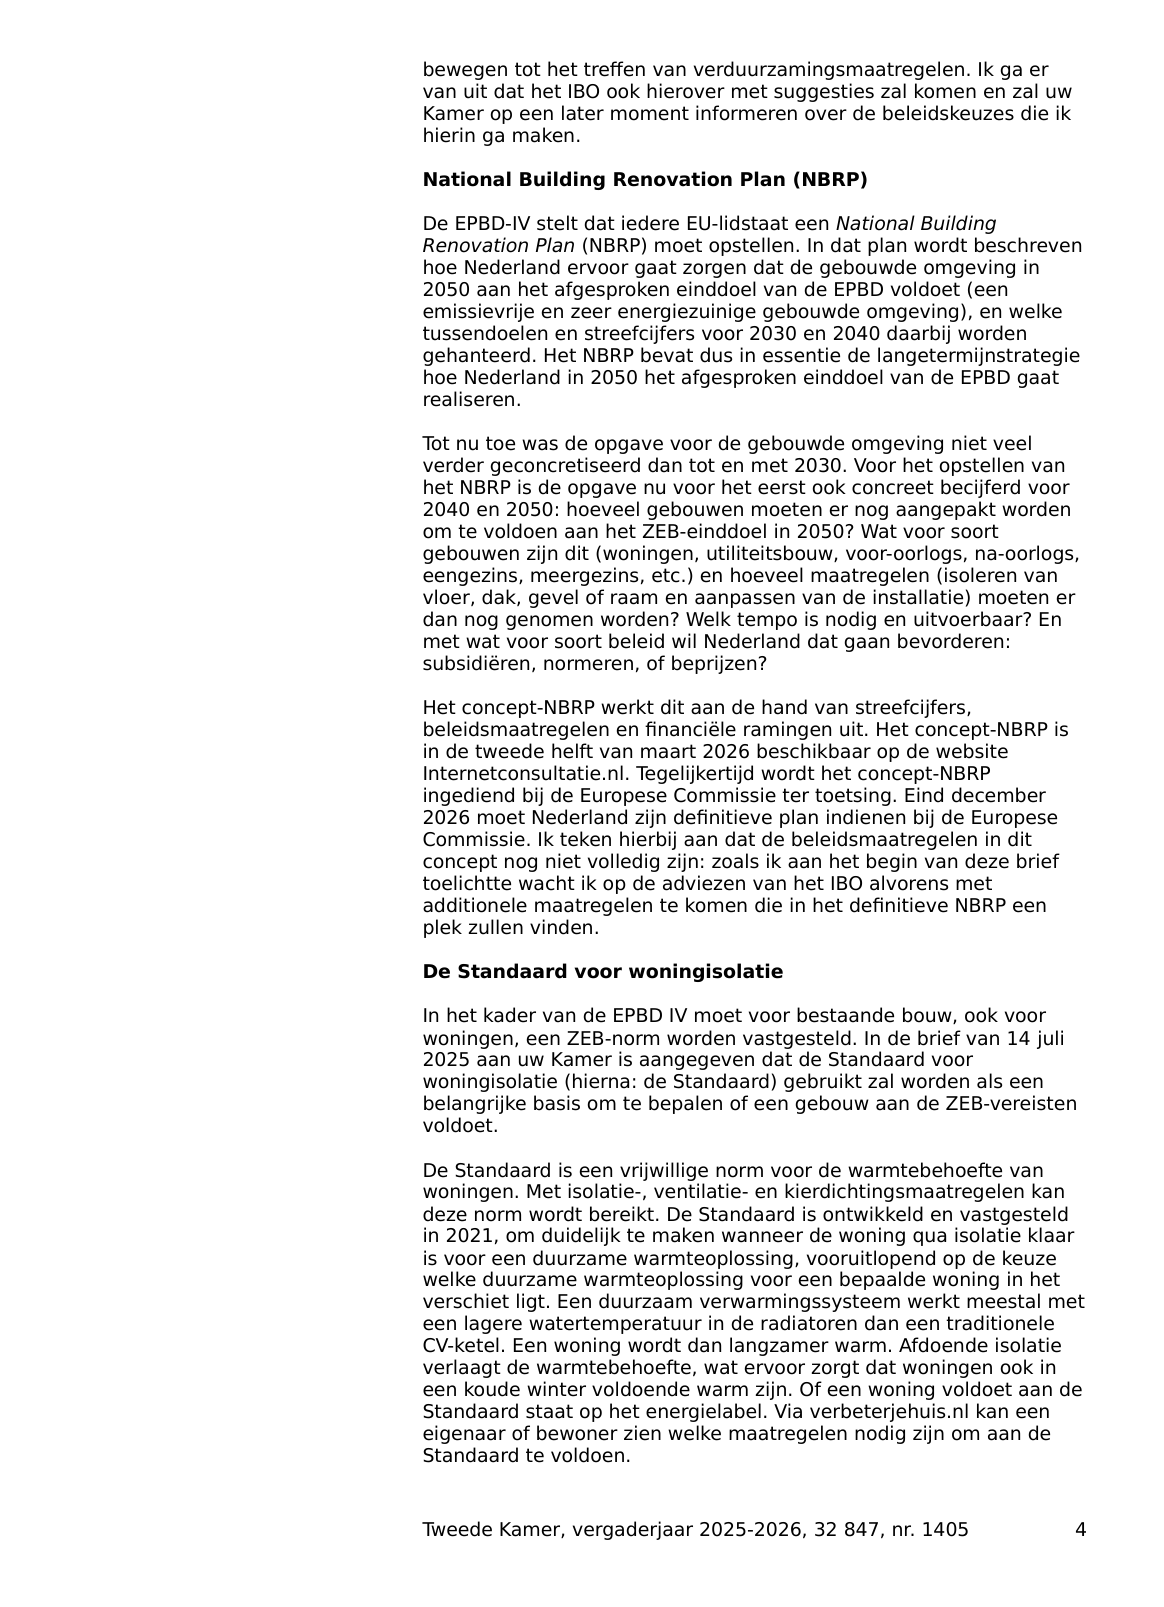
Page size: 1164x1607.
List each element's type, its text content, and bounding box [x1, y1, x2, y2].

text De Standaard is een vrijwillige norm voor de warmtebehoefte van woningen. Met isolatie-, ventilatie- en kierdichtingsmaatregelen kan deze norm wordt bereikt. De Standaard is ontwikkeld en vastgesteld in 2021, om duidelijk te maken wanneer de woning qua isolatie klaar is voor een duurzame warmteoplossing, vooruitlopend op de keuze welke duurzame warmteoplossing voor een bepaalde woning in het verschiet ligt. Een duurzaam verwarmingssysteem werkt meestal met een lagere watertemperatuur in de radiatoren dan een traditionele CV-ketel. Een woning wordt dan langzamer warm. Afdoende isolatie verlaagt de warmtebehoefte, wat ervoor zorgt dat woningen ook in een koude winter voldoende warm zijn. Of een woning voldoet aan de Standaard staat op het energielabel. Via verbeterjehuis.nl kan een eigenaar of bewoner zien welke maatregelen nodig zijn om aan de Standaard te voldoen. [422, 1159, 1087, 1467]
subtitle National Building Renovation Plan (NBRP) [422, 169, 1087, 191]
text bewegen tot het treffen van verduurzamingsmaatregelen. Ik ga er van uit dat het IBO ook hierover met suggesties zal komen en zal uw Kamer op een later moment informeren over de beleidskeuzes die ik hierin ga maken. [422, 59, 1087, 147]
text De EPBD-IV stelt dat iedere EU-lidstaat een National Building Renovation Plan (NBRP) moet opstellen. In dat plan wordt beschreven hoe Nederland ervoor gaat zorgen dat de gebouwde omgeving in 2050 aan het afgesproken einddoel van de EPBD voldoet (een emissievrije en zeer energiezuinige gebouwde omgeving), en welke tussendoelen en streefcijfers voor 2030 en 2040 daarbij worden gehanteerd. Het NBRP bevat dus in essentie de langetermijnstrategie hoe Nederland in 2050 het afgesproken einddoel van de EPBD gaat realiseren. [422, 213, 1087, 411]
subtitle De Standaard voor woningisolatie [422, 961, 1087, 983]
text Tot nu toe was de opgave voor de gebouwde omgeving niet veel verder geconcretiseerd dan tot en met 2030. Voor het opstellen van het NBRP is de opgave nu voor het eerst ook concreet becijferd voor 2040 en 2050: hoeveel gebouwen moeten er nog aangepakt worden om te voldoen aan het ZEB-einddoel in 2050? Wat voor soort gebouwen zijn dit (woningen, utiliteitsbouw, voor-oorlogs, na-oorlogs, eengezins, meergezins, etc.) en hoeveel maatregelen (isoleren van vloer, dak, gevel of raam en aanpassen van de installatie) moeten er dan nog genomen worden? Welk tempo is nodig en uitvoerbaar? En met wat voor soort beleid wil Nederland dat gaan bevorderen: subsidiëren, normeren, of beprijzen? [422, 433, 1087, 675]
text Het concept-NBRP werkt dit aan de hand van streefcijfers, beleidsmaatregelen en financiële ramingen uit. Het concept-NBRP is in de tweede helft van maart 2026 beschikbaar op de website Internetconsultatie.nl. Tegelijkertijd wordt het concept-NBRP ingediend bij de Europese Commissie ter toetsing. Eind december 2026 moet Nederland zijn definitieve plan indienen bij de Europese Commissie. Ik teken hierbij aan dat de beleidsmaatregelen in dit concept nog niet volledig zijn: zoals ik aan het begin van deze brief toelichtte wacht ik op de adviezen van het IBO alvorens met additionele maatregelen te komen die in het definitieve NBRP een plek zullen vinden. [422, 697, 1087, 939]
text In het kader van de EPBD IV moet voor bestaande bouw, ook voor woningen, een ZEB-norm worden vastgesteld. In de brief van 14 juli 2025 aan uw Kamer is aangegeven dat de Standaard voor woningisolatie (hierna: de Standaard) gebruikt zal worden als een belangrijke basis om te bepalen of een gebouw aan de ZEB-vereisten voldoet. [422, 1005, 1087, 1137]
